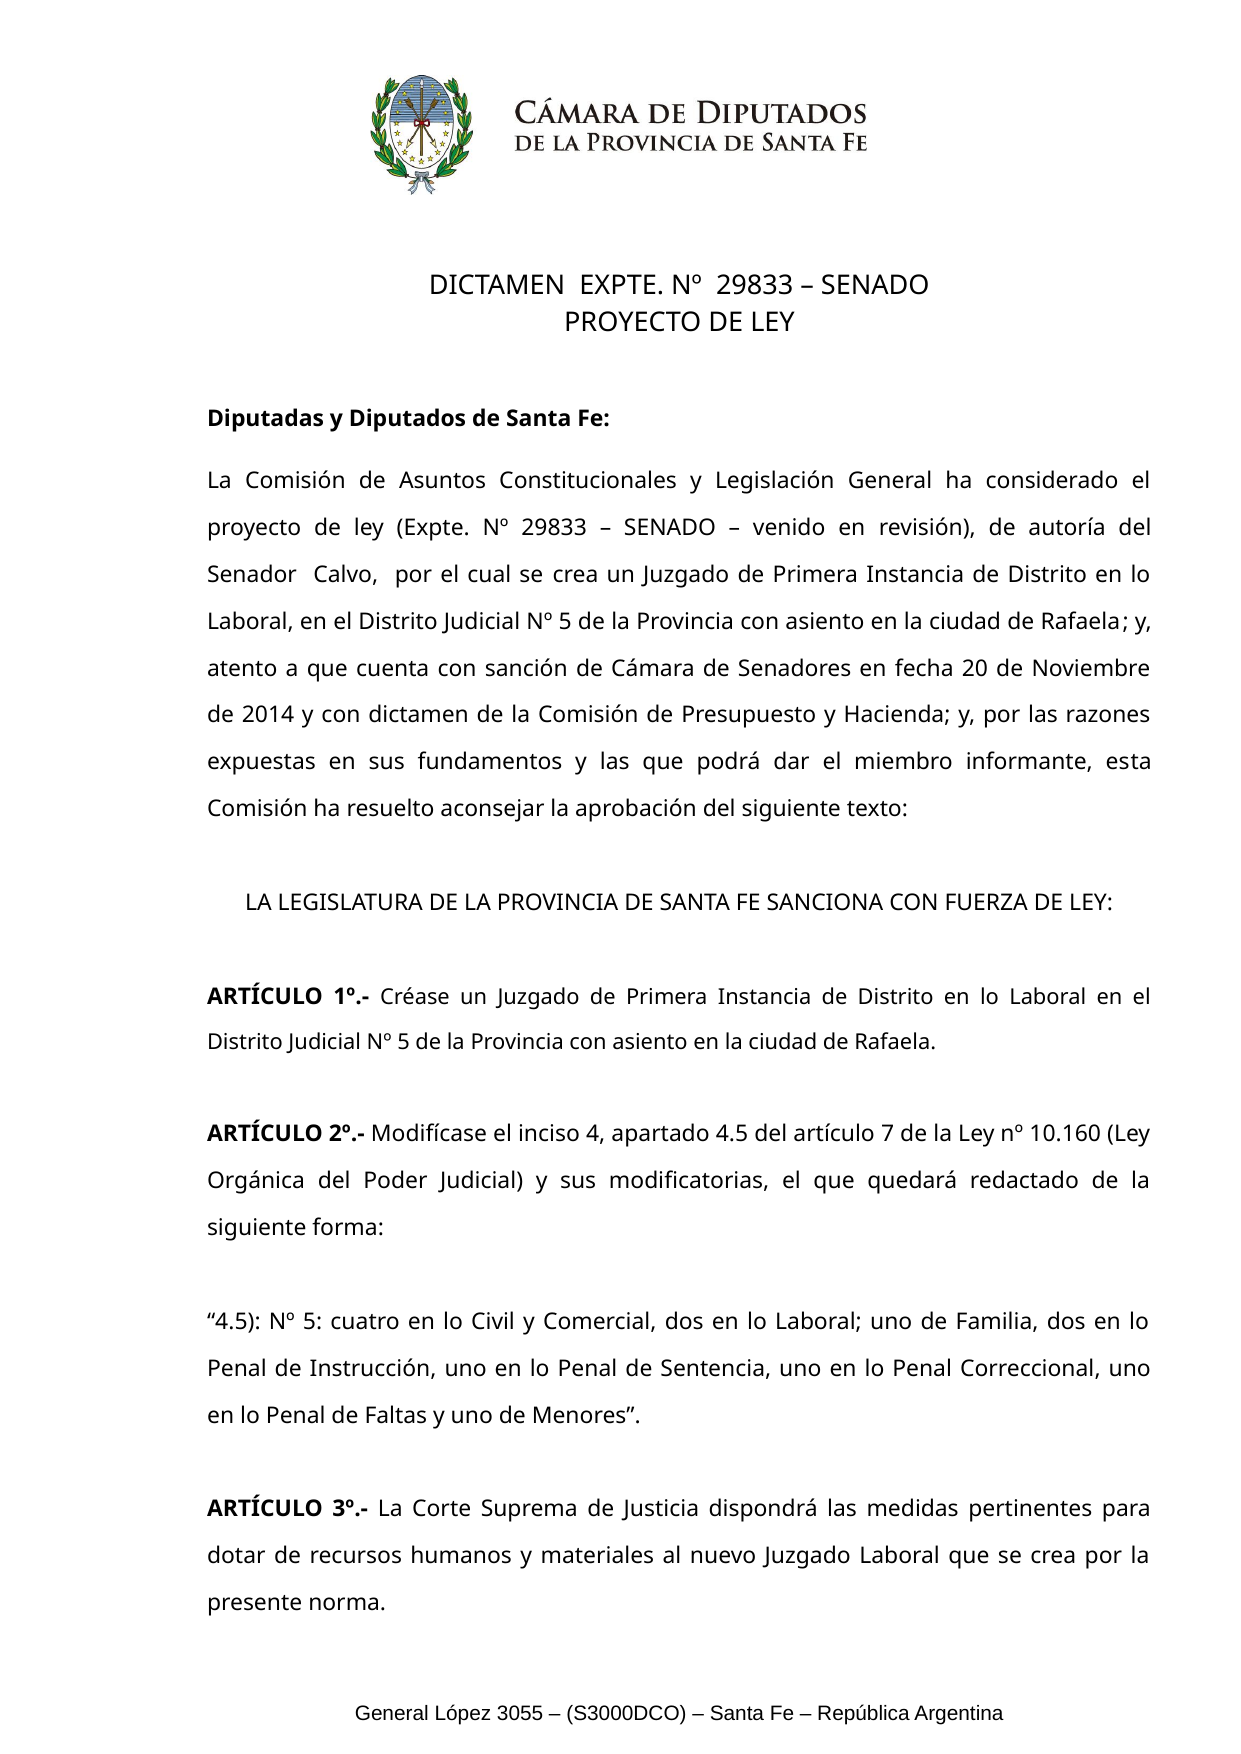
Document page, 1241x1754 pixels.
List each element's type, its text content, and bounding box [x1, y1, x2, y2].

text “4.5): Nº 5: cuatro en lo Civil y Comercial, dos en lo Laboral; uno de Familia, dos en lo Penal de Instrucción, uno en lo Penal de Sentencia, uno en lo Penal Correccional, uno en lo Penal de Faltas y uno de Menores”. [207, 1305, 1152, 1430]
text La Comisión de Asuntos Constitucionales y Legislación General ha considerado el proyecto de ley (Expte. Nº 29833 – SENADO – venido en revisión), de autoría del Senador Calvo, por el cual se crea un Juzgado de Primera Instancia de Distrito en lo Laboral, en el Distrito Judicial Nº 5 de la Provincia con asiento en la ciudad de Rafaela; y, atento a que cuenta con sanción de Cámara de Senadores en fecha 20 de Noviembre de 2014 y con dictamen de la Comisión de Presupuesto y Hacienda; y, por las razones expuestas en sus fundamentos y las que podrá dar el miembro informante, esta Comisión ha resuelto aconsejar la aprobación del siguiente texto: [207, 464, 1152, 823]
picture [370, 75, 867, 199]
text PROYECTO DE LEY [207, 302, 1152, 339]
text ARTÍCULO 1º.- Créase un Juzgado de Primera Instancia de Distrito en lo Laboral en el Distrito Judicial Nº 5 de la Provincia con asiento en la ciudad de Rafaela. [207, 980, 1152, 1056]
text Diputadas y Diputados de Santa Fe: [207, 402, 1152, 433]
text DICTAMEN EXPTE. Nº 29833 – SENADO [207, 265, 1152, 302]
text ARTÍCULO 2º.- Modifícase el inciso 4, apartado 4.5 del artículo 7 de la Ley nº 10.160 (Ley Orgánica del Poder Judicial) y sus modificatorias, el que quedará redactado de la siguiente forma: [207, 1117, 1152, 1242]
text LA LEGISLATURA DE LA PROVINCIA DE SANTA FE SANCIONA CON FUERZA DE LEY: [207, 886, 1152, 917]
text ARTÍCULO 3º.- La Corte Suprema de Justicia dispondrá las medidas pertinentes para dotar de recursos humanos y materiales al nuevo Juzgado Laboral que se crea por la presente norma. [207, 1492, 1152, 1617]
